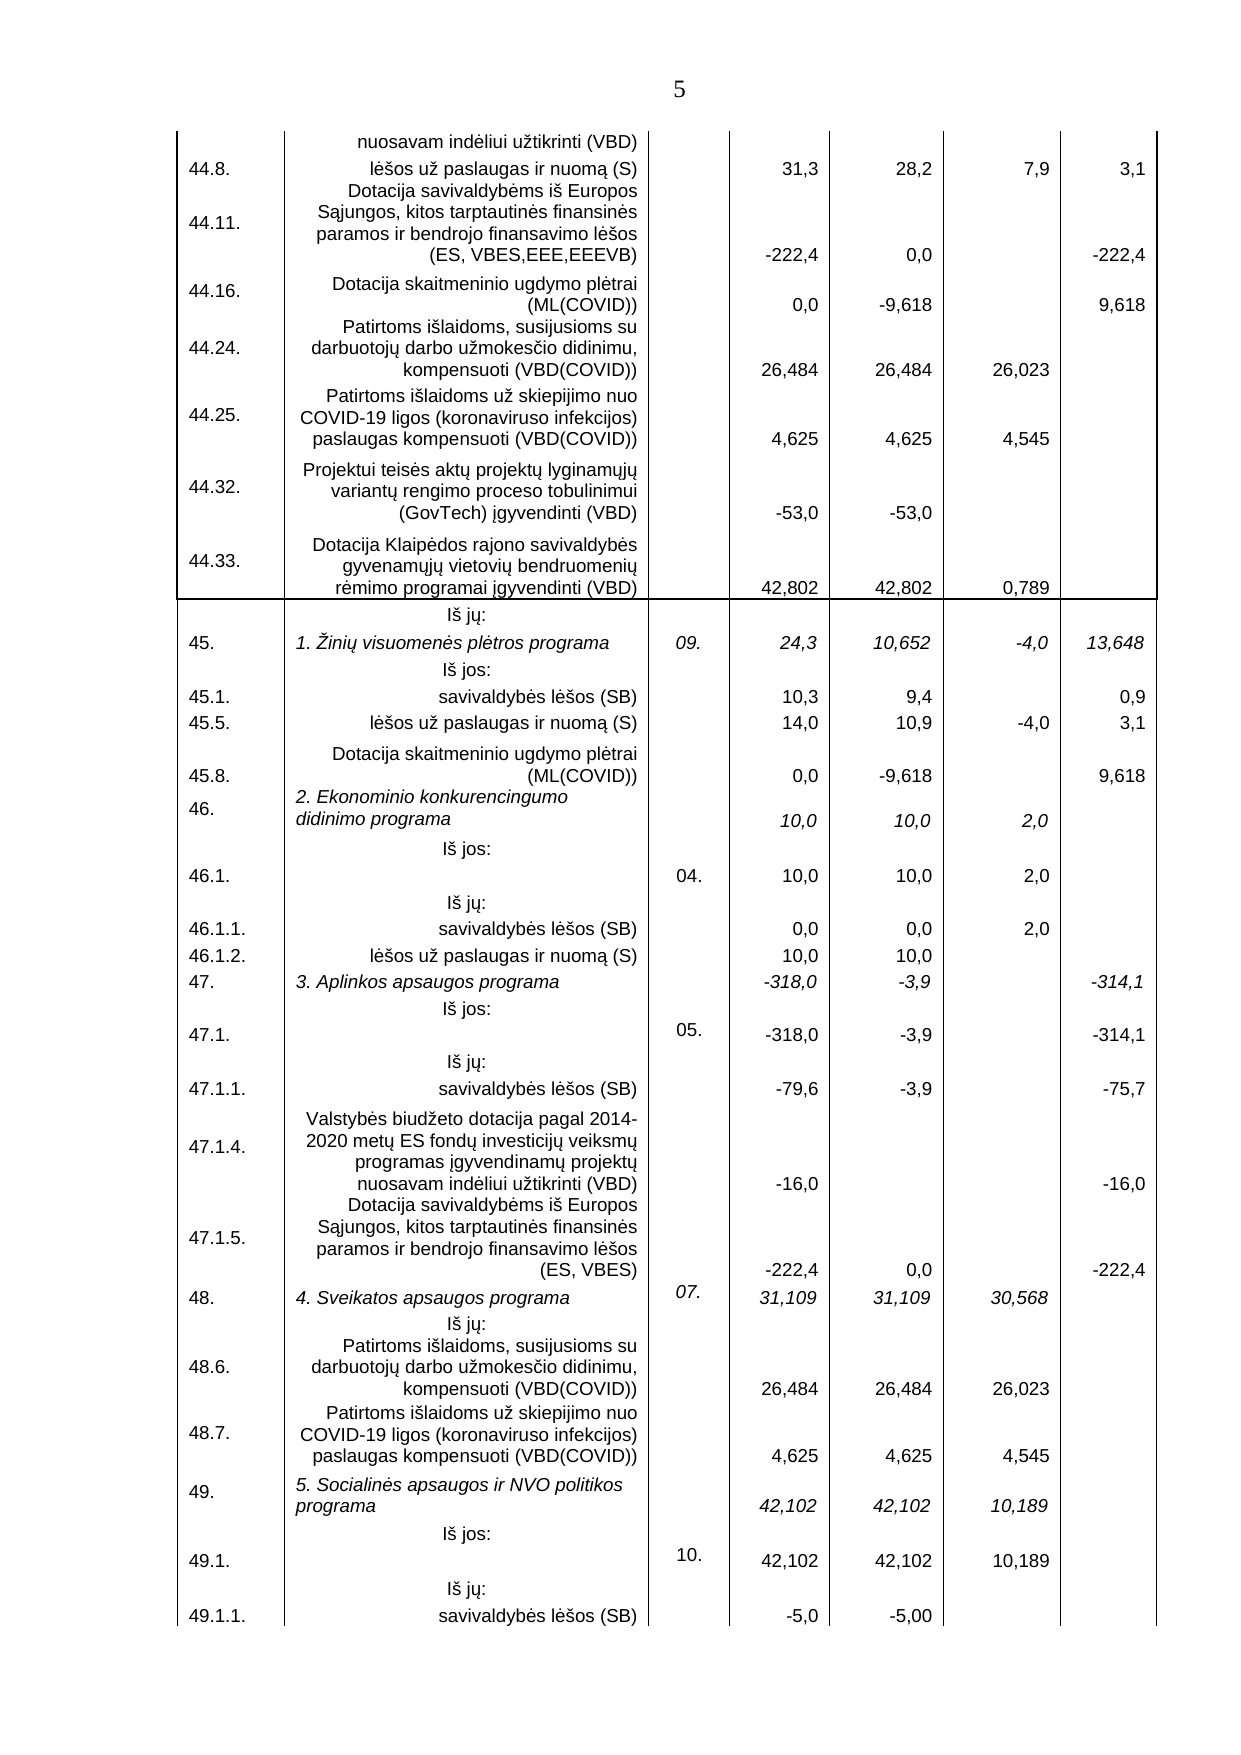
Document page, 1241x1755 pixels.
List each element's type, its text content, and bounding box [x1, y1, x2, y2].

table_cell 26,484 [830, 316, 943, 380]
table_cell [1061, 131, 1156, 153]
table_cell [649, 831, 729, 859]
table_cell Iš jų: [285, 1046, 648, 1072]
table_cell 45. [178, 626, 284, 653]
table_cell -222,4 [1061, 180, 1156, 266]
table_cell [1061, 1544, 1156, 1571]
table_cell 42,102 [830, 1466, 943, 1516]
table_cell savivaldybės lėšos (SB) [285, 681, 648, 707]
table_cell [1157, 1516, 1181, 1544]
table_cell [1061, 1399, 1156, 1466]
table_cell [944, 1599, 1060, 1626]
table_cell [830, 1099, 943, 1194]
table_cell [1061, 1308, 1156, 1334]
table_cell 26,484 [830, 1335, 943, 1399]
table_cell [1158, 380, 1181, 449]
table_cell 46.1.1. [178, 913, 284, 939]
table_cell [649, 940, 729, 966]
table_cell [1158, 523, 1181, 598]
table_cell [1061, 831, 1156, 859]
table_cell 3. Aplinkos apsaugos programa [285, 966, 648, 993]
table_cell Dotacija savivaldybėms iš Europos Sąjungos, kitos tarptautinės finansinės paramos ir bendrojo finansavimo lėšos (ES, VBES) [285, 1194, 648, 1281]
table_cell [178, 653, 284, 681]
table_cell Projektui teisės aktų projektų lyginamųjų variantų rengimo proceso tobulinimui (GovTech) įgyvendinti (VBD) [285, 450, 648, 523]
table_cell [1157, 681, 1181, 707]
table_cell [649, 316, 729, 380]
table_cell [944, 1073, 1060, 1099]
table_cell [830, 1308, 943, 1334]
table_cell 48. [178, 1281, 284, 1308]
table_cell [649, 380, 729, 449]
table_cell 47.1.1. [178, 1073, 284, 1099]
table_cell [830, 886, 943, 913]
table_cell lėšos už paslaugas ir nuomą (S) [285, 153, 648, 179]
table_cell [649, 1194, 729, 1281]
table_cell [830, 653, 943, 681]
table_cell 10,189 [944, 1544, 1060, 1571]
table_cell [944, 831, 1060, 859]
table_cell 49. [178, 1466, 284, 1516]
table_cell [1157, 1599, 1181, 1626]
table_cell [944, 131, 1060, 153]
table_cell 26,484 [730, 1335, 829, 1399]
table_cell savivaldybės lėšos (SB) [285, 1073, 648, 1099]
table_cell [1061, 450, 1156, 523]
table_cell [730, 1046, 829, 1072]
table_cell 05. [649, 1019, 729, 1046]
table_cell -5,00 [830, 1599, 943, 1626]
table_cell [944, 734, 1060, 786]
table_cell [944, 600, 1060, 626]
table_cell 07. [649, 1281, 729, 1308]
table_cell [1158, 450, 1181, 523]
table_cell 44.24. [178, 316, 284, 380]
table_cell [1061, 786, 1156, 831]
table_cell [1157, 940, 1181, 966]
table_cell [830, 831, 943, 859]
table_cell -3,9 [830, 1019, 943, 1046]
table_cell [1061, 859, 1156, 886]
table_cell 7,9 [944, 153, 1060, 179]
table_cell 2,0 [944, 786, 1060, 831]
table_cell [1157, 1281, 1181, 1308]
table_cell 42,802 [730, 523, 829, 598]
table_cell [1157, 886, 1181, 913]
table_cell 44.32. [178, 450, 284, 523]
table_cell -3,9 [830, 966, 943, 993]
table_cell 45.1. [178, 681, 284, 707]
table_cell [649, 1099, 729, 1194]
table_cell Iš jos: [285, 993, 648, 1019]
table_cell [944, 886, 1060, 913]
table_cell [178, 131, 284, 153]
table_cell [1158, 153, 1181, 179]
table_cell [649, 653, 729, 681]
table_cell 0,0 [830, 1194, 943, 1281]
table_cell [730, 600, 829, 626]
table_cell savivaldybės lėšos (SB) [285, 913, 648, 939]
table_cell -4,0 [944, 626, 1060, 653]
table_cell [649, 523, 729, 598]
table_cell [1157, 1046, 1181, 1072]
table_cell [944, 1308, 1060, 1334]
table_cell 28,2 [830, 153, 943, 179]
table_cell 0,0 [730, 913, 829, 939]
table_cell [944, 681, 1060, 707]
table_cell [830, 600, 943, 626]
table_cell [649, 734, 729, 786]
table_cell [944, 966, 1060, 993]
table_cell -53,0 [830, 450, 943, 523]
table_cell 4. Sveikatos apsaugos programa [285, 1281, 648, 1308]
table_cell -222,4 [730, 1194, 829, 1281]
table_cell [1157, 966, 1181, 993]
table_cell [1157, 626, 1181, 653]
table_cell 10,0 [730, 940, 829, 966]
table_cell 31,109 [830, 1281, 943, 1308]
table_cell 26,023 [944, 1335, 1060, 1399]
table_cell [830, 1571, 943, 1599]
table_cell [649, 600, 729, 626]
table_cell [649, 786, 729, 831]
table_cell 45.8. [178, 734, 284, 786]
table_cell [730, 993, 829, 1019]
table_cell 04. [649, 859, 729, 886]
table_cell 13,648 [1061, 626, 1156, 653]
table_cell [649, 1399, 729, 1466]
table_cell [730, 886, 829, 913]
table_cell 48.7. [178, 1399, 284, 1466]
table_cell 47.1.4. [178, 1099, 284, 1194]
table_cell Patirtoms išlaidoms, susijusioms su darbuotojų darbo užmokesčio didinimu, kompensuoti (VBD(COVID)) [285, 316, 648, 380]
table_cell -9,618 [830, 734, 943, 786]
table_cell -318,0 [730, 966, 829, 993]
table_cell [944, 1099, 1060, 1194]
table_cell [178, 600, 284, 626]
table_cell 14,0 [730, 707, 829, 734]
table_cell -9,618 [830, 266, 943, 316]
table_cell 10,3 [730, 681, 829, 707]
table_cell [1157, 831, 1181, 859]
table_cell 10,189 [944, 1466, 1060, 1516]
table_cell [649, 450, 729, 523]
table_cell [1157, 1335, 1181, 1399]
table_cell 2,0 [944, 859, 1060, 886]
table_cell [649, 131, 729, 153]
table_cell [285, 859, 648, 886]
table_cell Patirtoms išlaidoms, susijusioms su darbuotojų darbo užmokesčio didinimu, kompensuoti (VBD(COVID)) [285, 1335, 648, 1399]
table_cell -5,0 [730, 1599, 829, 1626]
table_cell [1157, 598, 1181, 626]
table_cell lėšos už paslaugas ir nuomą (S) [285, 707, 648, 734]
table_cell [1061, 653, 1156, 681]
table_cell [285, 1544, 648, 1571]
table_cell [944, 1194, 1060, 1281]
table_cell 0,0 [830, 913, 943, 939]
table_cell 48.6. [178, 1335, 284, 1399]
table_cell Dotacija savivaldybėms iš Europos Sąjungos, kitos tarptautinės finansinės paramos ir bendrojo finansavimo lėšos (ES, VBES,EEE,EEEVB) [285, 180, 648, 266]
table_cell 10,652 [830, 626, 943, 653]
table_cell [1061, 1335, 1156, 1399]
table_cell [1061, 1516, 1156, 1544]
table_cell Iš jų: [285, 886, 648, 913]
table_cell [649, 1571, 729, 1599]
table_cell lėšos už paslaugas ir nuomą (S) [285, 940, 648, 966]
table_cell 0,0 [730, 266, 829, 316]
table_cell [944, 940, 1060, 966]
table_cell 47.1. [178, 1019, 284, 1046]
table_cell 31,109 [730, 1281, 829, 1308]
table_cell -75,7 [1061, 1073, 1156, 1099]
table_cell Iš jos: [285, 831, 648, 859]
table_cell [1061, 940, 1156, 966]
table_cell [1157, 786, 1181, 831]
table_cell 49.1.1. [178, 1599, 284, 1626]
table_cell [730, 831, 829, 859]
table_cell 10,0 [830, 786, 943, 831]
table_cell 42,102 [730, 1544, 829, 1571]
table_cell 46.1. [178, 859, 284, 886]
table_cell -314,1 [1061, 1019, 1156, 1046]
table_cell 4,625 [830, 1399, 943, 1466]
table_cell 10. [649, 1544, 729, 1571]
table_cell 3,1 [1061, 707, 1156, 734]
table_cell 44.33. [178, 523, 284, 598]
table_cell 42,102 [830, 1544, 943, 1571]
table_cell Valstybės biudžeto dotacija pagal 2014-2020 metų ES fondų investicijų veiksmų programas įgyvendinamų projektų nuosavam indėliui užtikrinti (VBD) [285, 1099, 648, 1194]
table_cell [649, 966, 729, 993]
table_cell 10,0 [730, 786, 829, 831]
table_cell [1061, 886, 1156, 913]
table_cell [1157, 913, 1181, 939]
table_cell [1157, 1308, 1181, 1334]
table_cell [730, 1308, 829, 1334]
table_cell [649, 913, 729, 939]
table_cell [944, 1019, 1060, 1046]
table_cell 47. [178, 966, 284, 993]
table_cell [178, 1571, 284, 1599]
table_cell Iš jų: [285, 600, 648, 626]
table_cell [1157, 1019, 1181, 1046]
table_cell 4,545 [944, 380, 1060, 449]
table_cell [1061, 1571, 1156, 1599]
table_cell [830, 1046, 943, 1072]
table_cell [1157, 1194, 1181, 1281]
table_cell savivaldybės lėšos (SB) [285, 1599, 648, 1626]
table_cell 0,0 [830, 180, 943, 266]
table_cell [730, 131, 829, 153]
table_cell [944, 1516, 1060, 1544]
table_cell [830, 1516, 943, 1544]
table_cell Patirtoms išlaidoms už skiepijimo nuo COVID-19 ligos (koronaviruso infekcijos) paslaugas kompensuoti (VBD(COVID)) [285, 380, 648, 449]
table_cell 0,9 [1061, 681, 1156, 707]
table_cell [1157, 1571, 1181, 1599]
table_cell [730, 1516, 829, 1544]
table_cell 42,102 [730, 1466, 829, 1516]
table_cell -222,4 [730, 180, 829, 266]
table_cell [1157, 1544, 1181, 1571]
table_cell [649, 1073, 729, 1099]
table_cell [649, 1599, 729, 1626]
table_cell -222,4 [1061, 1194, 1156, 1281]
table_cell Iš jų: [285, 1308, 648, 1334]
table_cell [178, 1046, 284, 1072]
table_cell [1158, 131, 1181, 153]
table_cell [649, 153, 729, 179]
table_cell 42,802 [830, 523, 943, 598]
table_cell 31,3 [730, 153, 829, 179]
table_cell [1061, 913, 1156, 939]
table_cell [944, 653, 1060, 681]
table_cell [944, 180, 1060, 266]
table_cell [1157, 653, 1181, 681]
table_cell 30,568 [944, 1281, 1060, 1308]
table_cell [178, 1308, 284, 1334]
table_cell 44.11. [178, 180, 284, 266]
table_cell [285, 1019, 648, 1046]
table_cell 10,0 [830, 940, 943, 966]
table_cell -79,6 [730, 1073, 829, 1099]
table_cell [178, 1516, 284, 1544]
table_cell -3,9 [830, 1073, 943, 1099]
table_cell -16,0 [730, 1099, 829, 1194]
table_cell 26,023 [944, 316, 1060, 380]
table_cell [1158, 180, 1181, 266]
table_cell [1157, 707, 1181, 734]
table_cell [649, 1466, 729, 1516]
table_cell 4,545 [944, 1399, 1060, 1466]
table_cell 4,625 [730, 1399, 829, 1466]
table_cell [1061, 1599, 1156, 1626]
table_cell [1158, 316, 1181, 380]
table_cell 49.1. [178, 1544, 284, 1571]
table_cell 0,789 [944, 523, 1060, 598]
table_cell 45.5. [178, 707, 284, 734]
table_cell [178, 993, 284, 1019]
table_cell -314,1 [1061, 966, 1156, 993]
table_cell Iš jų: [285, 1571, 648, 1599]
table_cell 9,4 [830, 681, 943, 707]
table_cell [1061, 523, 1156, 598]
table_cell 2,0 [944, 913, 1060, 939]
table_cell [649, 681, 729, 707]
table_cell [1061, 993, 1156, 1019]
table_cell [1157, 859, 1181, 886]
table_cell nuosavam indėliui užtikrinti (VBD) [285, 131, 648, 153]
table_cell [830, 993, 943, 1019]
table_cell [1157, 1073, 1181, 1099]
table_cell 5. Socialinės apsaugos ir NVO politikos programa [285, 1466, 648, 1516]
table_cell [1061, 380, 1156, 449]
table_cell [730, 653, 829, 681]
table_cell 47.1.5. [178, 1194, 284, 1281]
table_cell [649, 1308, 729, 1334]
table_cell [1157, 1099, 1181, 1194]
table_cell 46.1.2. [178, 940, 284, 966]
table_cell Dotacija skaitmeninio ugdymo plėtrai (ML(COVID)) [285, 734, 648, 786]
table_cell [1157, 734, 1181, 786]
table_cell [1061, 1466, 1156, 1516]
table_cell 46. [178, 786, 284, 831]
table_cell [649, 886, 729, 913]
table_cell Dotacija Klaipėdos rajono savivaldybės gyvenamųjų vietovių bendruomenių rėmimo programai įgyvendinti (VBD) [285, 523, 648, 598]
table_cell 09. [649, 626, 729, 653]
table_cell [730, 1571, 829, 1599]
table_cell Dotacija skaitmeninio ugdymo plėtrai (ML(COVID)) [285, 266, 648, 316]
table_cell [649, 180, 729, 266]
table_cell [944, 266, 1060, 316]
table_cell 9,618 [1061, 266, 1156, 316]
table_cell [178, 886, 284, 913]
table_cell 10,0 [830, 859, 943, 886]
table_cell [649, 1335, 729, 1399]
table_cell -318,0 [730, 1019, 829, 1046]
table_cell -53,0 [730, 450, 829, 523]
table_cell 44.25. [178, 380, 284, 449]
table_cell 1. Žinių visuomenės plėtros programa [285, 626, 648, 653]
table_cell -4,0 [944, 707, 1060, 734]
table_cell [1061, 1281, 1156, 1308]
table_cell 10,0 [730, 859, 829, 886]
table_cell 44.16. [178, 266, 284, 316]
table_cell 2. Ekonominio konkurencingumo didinimo programa [285, 786, 648, 831]
table_cell -16,0 [1061, 1099, 1156, 1194]
table_cell 3,1 [1061, 153, 1156, 179]
table_cell Patirtoms išlaidoms už skiepijimo nuo COVID-19 ligos (koronaviruso infekcijos) paslaugas kompensuoti (VBD(COVID)) [285, 1399, 648, 1466]
table_cell [944, 993, 1060, 1019]
table_cell [649, 707, 729, 734]
table_cell [944, 1571, 1060, 1599]
table_cell 44.8. [178, 153, 284, 179]
table_cell [649, 993, 729, 1019]
table_cell [649, 1516, 729, 1544]
table_cell [178, 831, 284, 859]
table_cell [1061, 1046, 1156, 1072]
table_cell 4,625 [830, 380, 943, 449]
table_cell 24,3 [730, 626, 829, 653]
table_cell [944, 1046, 1060, 1072]
table_cell [944, 450, 1060, 523]
table_cell [649, 266, 729, 316]
table_cell 9,618 [1061, 734, 1156, 786]
table_cell 10,9 [830, 707, 943, 734]
table_cell 4,625 [730, 380, 829, 449]
table_cell [1157, 1466, 1181, 1516]
table_cell [1158, 266, 1181, 316]
table_cell [1061, 316, 1156, 380]
table_cell 26,484 [730, 316, 829, 380]
table_cell Iš jos: [285, 1516, 648, 1544]
table_cell 0,0 [730, 734, 829, 786]
table_cell [1157, 1399, 1181, 1466]
table_cell [1157, 993, 1181, 1019]
table_cell [1061, 600, 1156, 626]
table_cell [830, 131, 943, 153]
table_cell Iš jos: [285, 653, 648, 681]
table_cell [649, 1046, 729, 1072]
